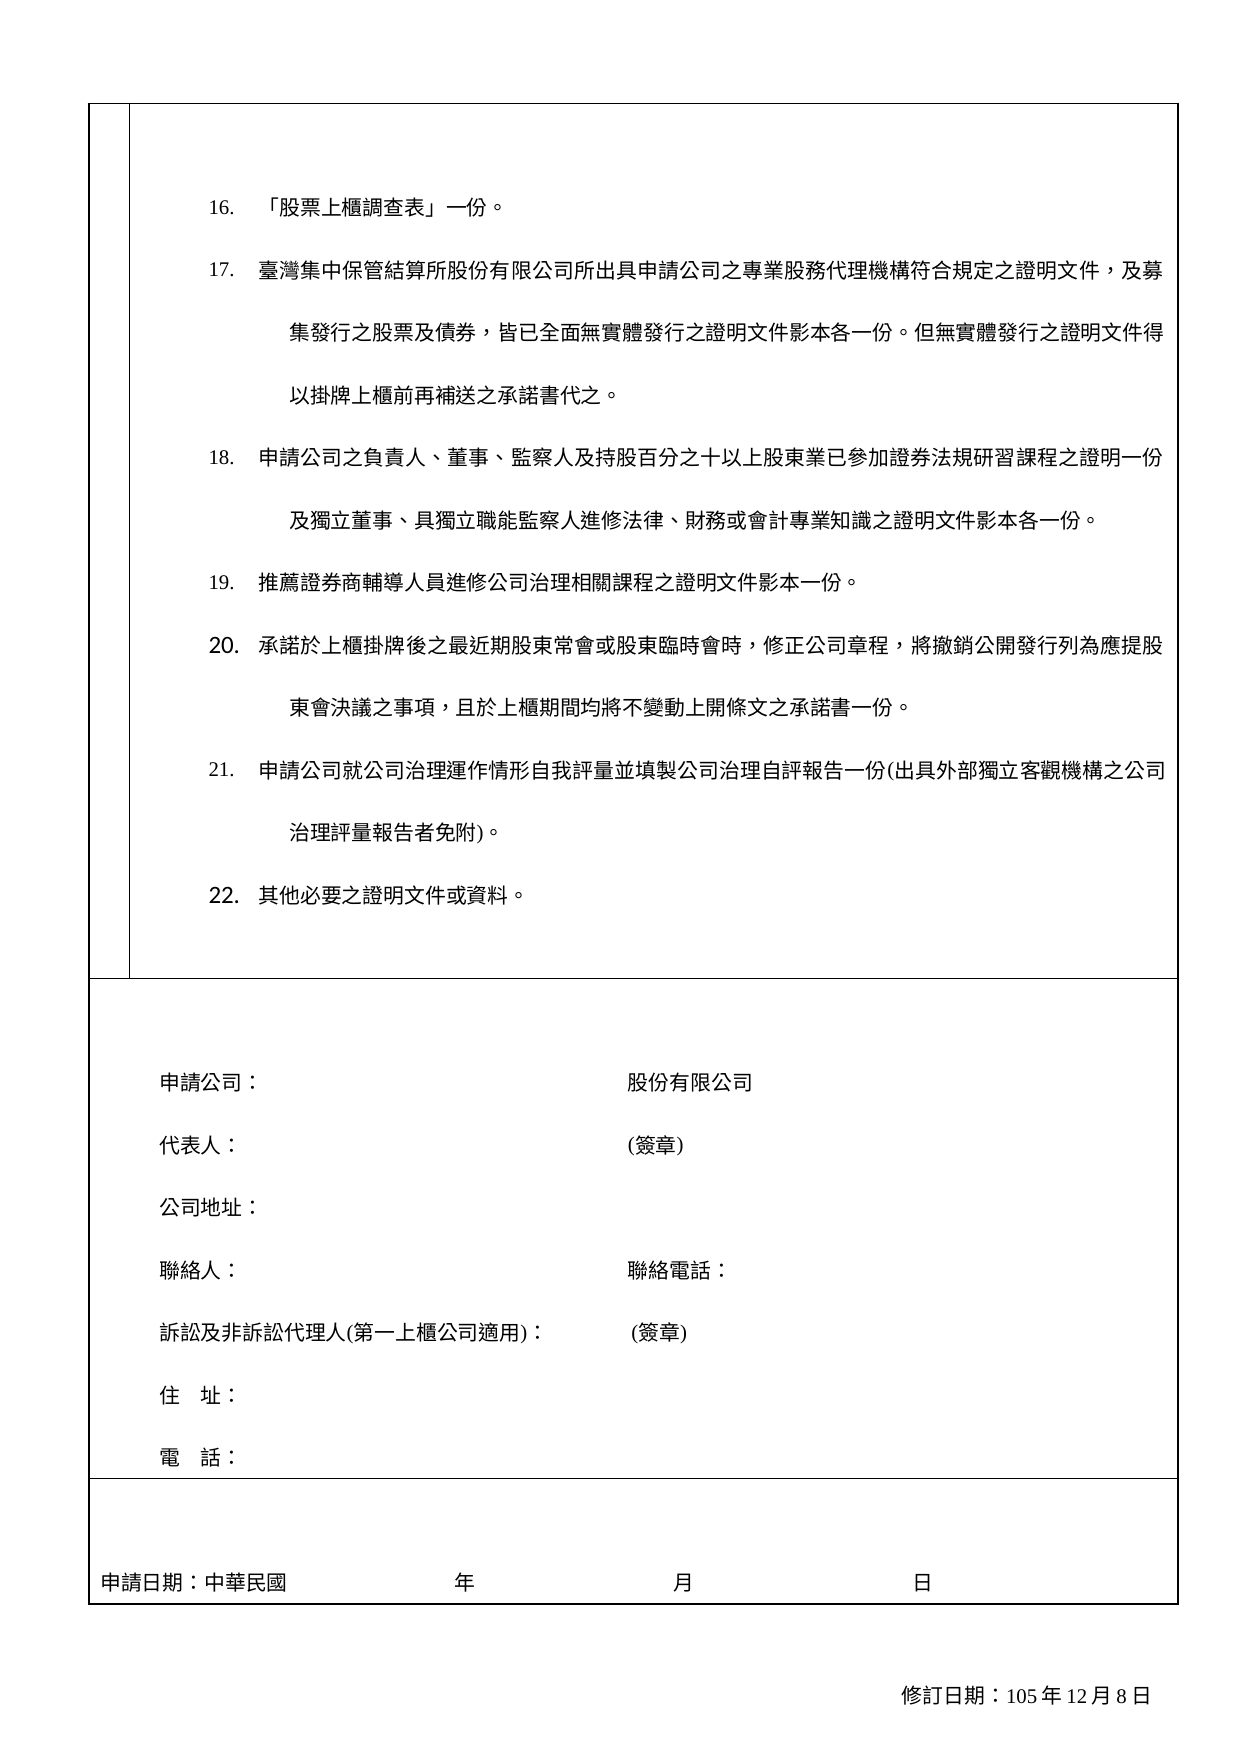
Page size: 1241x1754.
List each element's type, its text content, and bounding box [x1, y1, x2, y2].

table_cell 一、上櫃公司辦理分割（概括讓與）後股票（成立投資控股公司）繼續上櫃，應檢送下列書件： 向公司主管登記機關遞件申請變更登記之證明文件影本三份。 最近二年內主管機關核准公開發行函件影本一份。 最近二個會計年度經會計師查核簽證之財務報表及同期間未包括分割部門（讓與營業或財產）財務數據且經會計師查核簽證之合併、個體(或個別)擬制性財務報表。（成立投資控股公司者不適用。） 最近一個會計年度經會計師查核簽證之投資控股公司擬制性財務報表。（成立投資控股公司者適用。） 投資控股公司申請上櫃補充規定第三條第一項第一、三、四、六、七、八、九及十二款規定情事審查表」(含證券商評估意見)一份（以業務規則第十五條之二十一申請者適用）。 專家就本次分割（概括讓與）之換股比例、收購價格合理性及對被分割公司股東權益影響之意見書。 二、分割受讓公司申請股票上櫃，除應檢附前列文件外，尚應檢附下列書件： 經聯合會計師事務所查核簽證之最近二個會計年度及最近期經查核簽證或核閱之擬制性財務報告各三份（申請公司於申請上櫃日後應依本中心審查有價證券上櫃作業程序第五條之規定持續檢送財務報告，且檢送申請年度之年度財務報告時，應洽請簽證會計師及推薦證券商一併檢送會計師工作底稿及推薦證券商評估報告更新資料等書件）；前述相關之會計師查核工作底稿、永久檔案及會計師填製之「會計師查核簽證作業覆核表」一份。 被分割之已上市（櫃）公司經會計師查核簽證之最近二個會計年度財務報告及核閱之最近季財務報告各三份。 申請公司截至次季止之財務預測資訊一份，並按季於當季第二個月底前加送截至次季止之財務預測資訊，直至提請有價證券上櫃審議委員會審議前為止。 董事會或股東會決議股票申請為櫃檯買賣之議事錄影本一份。 律師填製之「發行人申請股票櫃檯買賣法律事項檢查表」一份、其工作底稿，以及律師與申請公司所出具「其彼此間並無前開檢查表之填表注意事項四所列情事」之聲明書各一份。 有價證券櫃檯買賣契約五份。 股權分散表及股東名簿各一份，附同股權分散達於規定標準之承諾書一份。 依「公開發行公司建立內部控制制度處理準則」規範訂定之書面內部控制制度及公司書面會計制度各乙份，暨會計師專案審查公司內部控制所出具無保留意見之審查報告三份。 兩家以上推薦證券商之推薦書一份（應載明主、協辦推薦證券商）、評估報告工作底稿及所載事項無虛偽、隱匿之聲明書暨符合本中心證券商營業處所買賣有價證券審查準則第九條之聲明書各一份。 推薦證券商填製之「推薦證券商評估報告」、「上櫃審查準則第十條第一項第一、三、四、六、七、八、十、十一及十二款規定情事審查表」及「集團企業申請股票上櫃之補充規定第二、三條規定情事審查表」各一份。（若以業務規則第十五條之二十二申請者得免審查第十條第一項第十款） 申請公司與推薦證券商共同訂定承銷價格之依據及方式之說明書一份。 申請公司就本股票櫃檯買賣申請書及其附件所載事項無虛偽、隱匿之聲明書及無本中心證券商營業處所買賣有價證券審查準則第九條第三項所列情事之聲明書各一份。 申請公司之董事、監察人及持股百分之十以上股東如與他人訂有股份買賣且附買回條件之協議者，在申請日仍屬有效之協議書等相關資料影本各一份。 依規定委託指定機構集中保管股票之證明書影本或承諾書一份。 公開說明書稿本（含推薦證券商之評估報告）二十五份（若以業務規則第十五條之二十二申請者得檢送十份）及公開說明書稿本電子檔上傳至本中心指定之網際網路資訊申報系統之證明文件一份。 「股票上櫃調查表」一份。 臺灣集中保管結算所股份有限公司所出具申請公司之專業股務代理機構符合規定之證明文件，及募集發行之股票及債券，皆已全面無實體發行之證明文件影本各一份。但無實體發行之證明文件得以掛牌上櫃前再補送之承諾書代之。 申請公司之負責人、董事、監察人及持股百分之十以上股東業已參加證券法規研習課程之證明一份及獨立董事、具獨立職能監察人進修法律、財務或會計專業知識之證明文件影本各一份。 推薦證券商輔導人員進修公司治理相關課程之證明文件影本一份。 承諾於上櫃掛牌後之最近期股東常會或股東臨時會時，修正公司章程，將撤銷公開發行列為應提股東會決議之事項，且於上櫃期間均將不變動上開條文之承諾書一份。 申請公司就公司治理運作情形自我評量並填製公司治理自評報告一份(出具外部獨立客觀機構之公司治理評量報告者免附)。 其他必要之證明文件或資料。 [130, 104, 1177, 977]
table_cell 申請公司： 股份有限公司 代表人： (簽章) 公司地址： 聯絡人： 聯絡電話： 訴訟及非訴訟代理人(第一上櫃公司適用)： (簽章) 住 址： 電 話： [90, 979, 1177, 1477]
table_cell 申請日期：中華民國 年 月 日 [90, 1479, 1177, 1602]
table_cell [90, 104, 129, 977]
